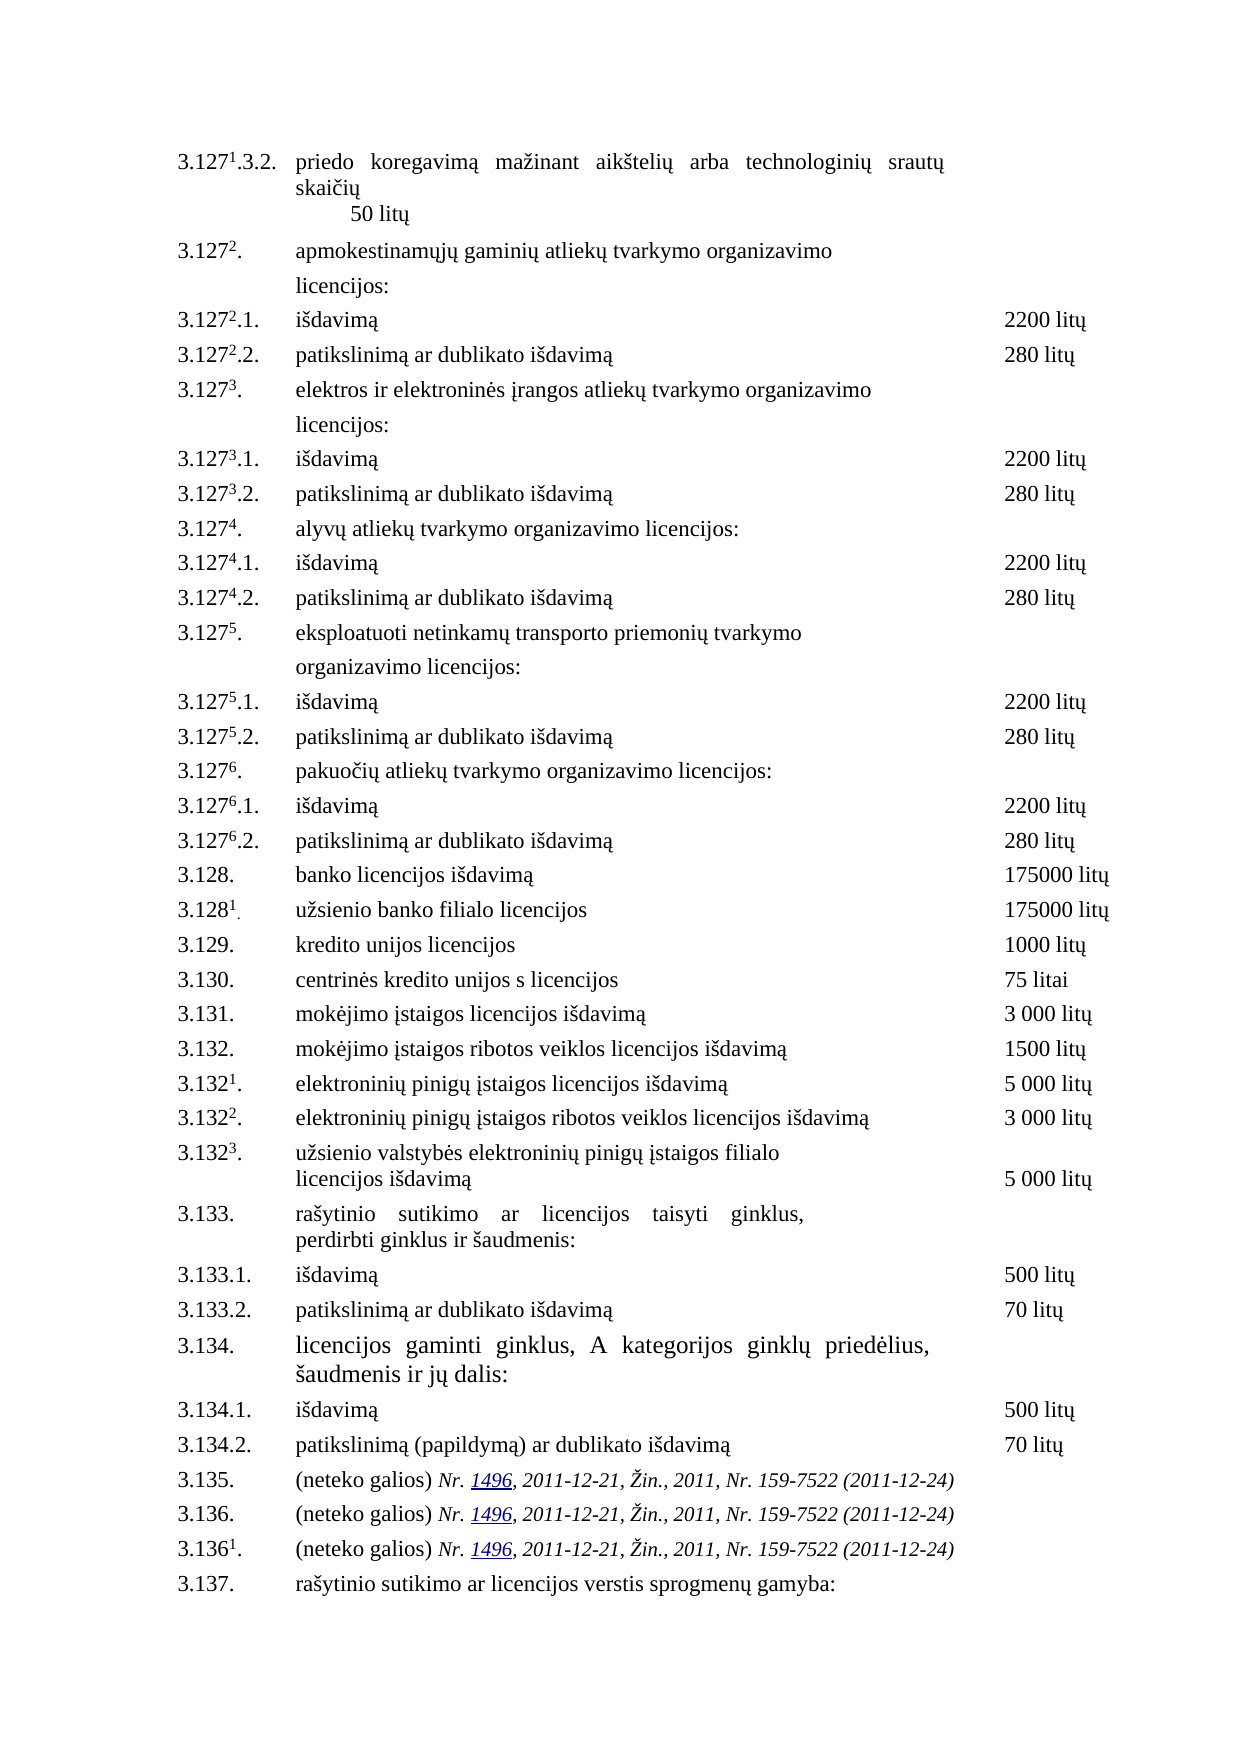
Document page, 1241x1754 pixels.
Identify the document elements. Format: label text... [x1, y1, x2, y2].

text 3.1272. apmokestinamųjų gaminių atliekų tvarkymo organizavimo [177, 237, 1122, 263]
text 3.1323. užsienio valstybės elektroninių pinigų įstaigos filialo licencijos išdavimą 5 000 litų [177, 1139, 1122, 1192]
text 3.1361. (neteko galios) Nr. 1496, 2011-12-21, Žin., 2011, Nr. 159-7522 (2011-12-24) [177, 1535, 1122, 1561]
text 3.1275.2. patikslinimą ar dublikato išdavimą 280 litų [177, 723, 1122, 749]
text 3.129. kredito unijos licencijos 1000 litų [177, 931, 1122, 957]
text 3.1274.1. išdavimą 2200 litų [177, 549, 1122, 576]
text 3.1272.2. patikslinimą ar dublikato išdavimą 280 litų [177, 341, 1122, 368]
text 3.134.2. patikslinimą (papildymą) ar dublikato išdavimą 70 litų [177, 1431, 1122, 1457]
text 3.1274. alyvų atliekų tvarkymo organizavimo licencijos: [177, 515, 1122, 541]
text 3.137. rašytinio sutikimo ar licencijos verstis sprogmenų gamyba: [177, 1570, 930, 1596]
text 3.135. (neteko galios) Nr. 1496, 2011-12-21, Žin., 2011, Nr. 159-7522 (2011-12-24) [177, 1466, 1122, 1492]
text 3.130. centrinės kredito unijos s licencijos 75 litai [177, 966, 1122, 992]
text licencijos: [177, 272, 1122, 298]
text 3.1276. pakuočių atliekų tvarkymo organizavimo licencijos: [177, 757, 1122, 784]
text 3.128. banko licencijos išdavimą 175000 litų [177, 862, 1122, 888]
text 3.134. licencijos gaminti ginklus, A kategorijos ginklų priedėlius, šaudmenis ir jų dalis: [177, 1331, 930, 1388]
text organizavimo licencijos: [177, 653, 1122, 680]
text 3.1274.2. patikslinimą ar dublikato išdavimą 280 litų [177, 584, 1122, 610]
text 3.1281. užsienio banko filialo licencijos 175000 litų [177, 896, 1122, 923]
text 3.133.1. išdavimą 500 litų [177, 1261, 1122, 1287]
text 3.1275. eksploatuoti netinkamų transporto priemonių tvarkymo [177, 619, 1122, 645]
text 3.133. rašytinio sutikimo ar licencijos taisyti ginklus, perdirbti ginklus ir šaudmenis: [177, 1200, 827, 1253]
text 3.131. mokėjimo įstaigos licencijos išdavimą 3 000 litų [177, 1000, 1122, 1027]
text 3.132. mokėjimo įstaigos ribotos veiklos licencijos išdavimą 1500 litų [177, 1035, 1122, 1061]
text 3.1322. elektroninių pinigų įstaigos ribotos veiklos licencijos išdavimą 3 000 litų [177, 1104, 1122, 1131]
text 3.1321. elektroninių pinigų įstaigos licencijos išdavimą 5 000 litų [177, 1070, 1122, 1096]
text 3.134.1. išdavimą 500 litų [177, 1396, 1122, 1423]
text 3.136. (neteko galios) Nr. 1496, 2011-12-21, Žin., 2011, Nr. 159-7522 (2011-12-24) [177, 1500, 1122, 1527]
text 3.1275.1. išdavimą 2200 litų [177, 688, 1122, 714]
text 3.1272.1. išdavimą 2200 litų [177, 307, 1122, 333]
text 3.133.2. patikslinimą ar dublikato išdavimą 70 litų [177, 1296, 1122, 1322]
text licencijos: [177, 411, 1122, 437]
text 3.1276.1. išdavimą 2200 litų [177, 792, 1122, 818]
text 3.1276.2. patikslinimą ar dublikato išdavimą 280 litų [177, 827, 1122, 853]
text 3.1273.1. išdavimą 2200 litų [177, 445, 1122, 472]
text 3.1273.2. patikslinimą ar dublikato išdavimą 280 litų [177, 480, 1122, 506]
text 3.1271.3.2. priedo koregavimą mažinant aikštelių arba technologinių srautų skaičių 50 litų [177, 148, 945, 227]
text 3.1273. elektros ir elektroninės įrangos atliekų tvarkymo organizavimo [177, 376, 1122, 402]
